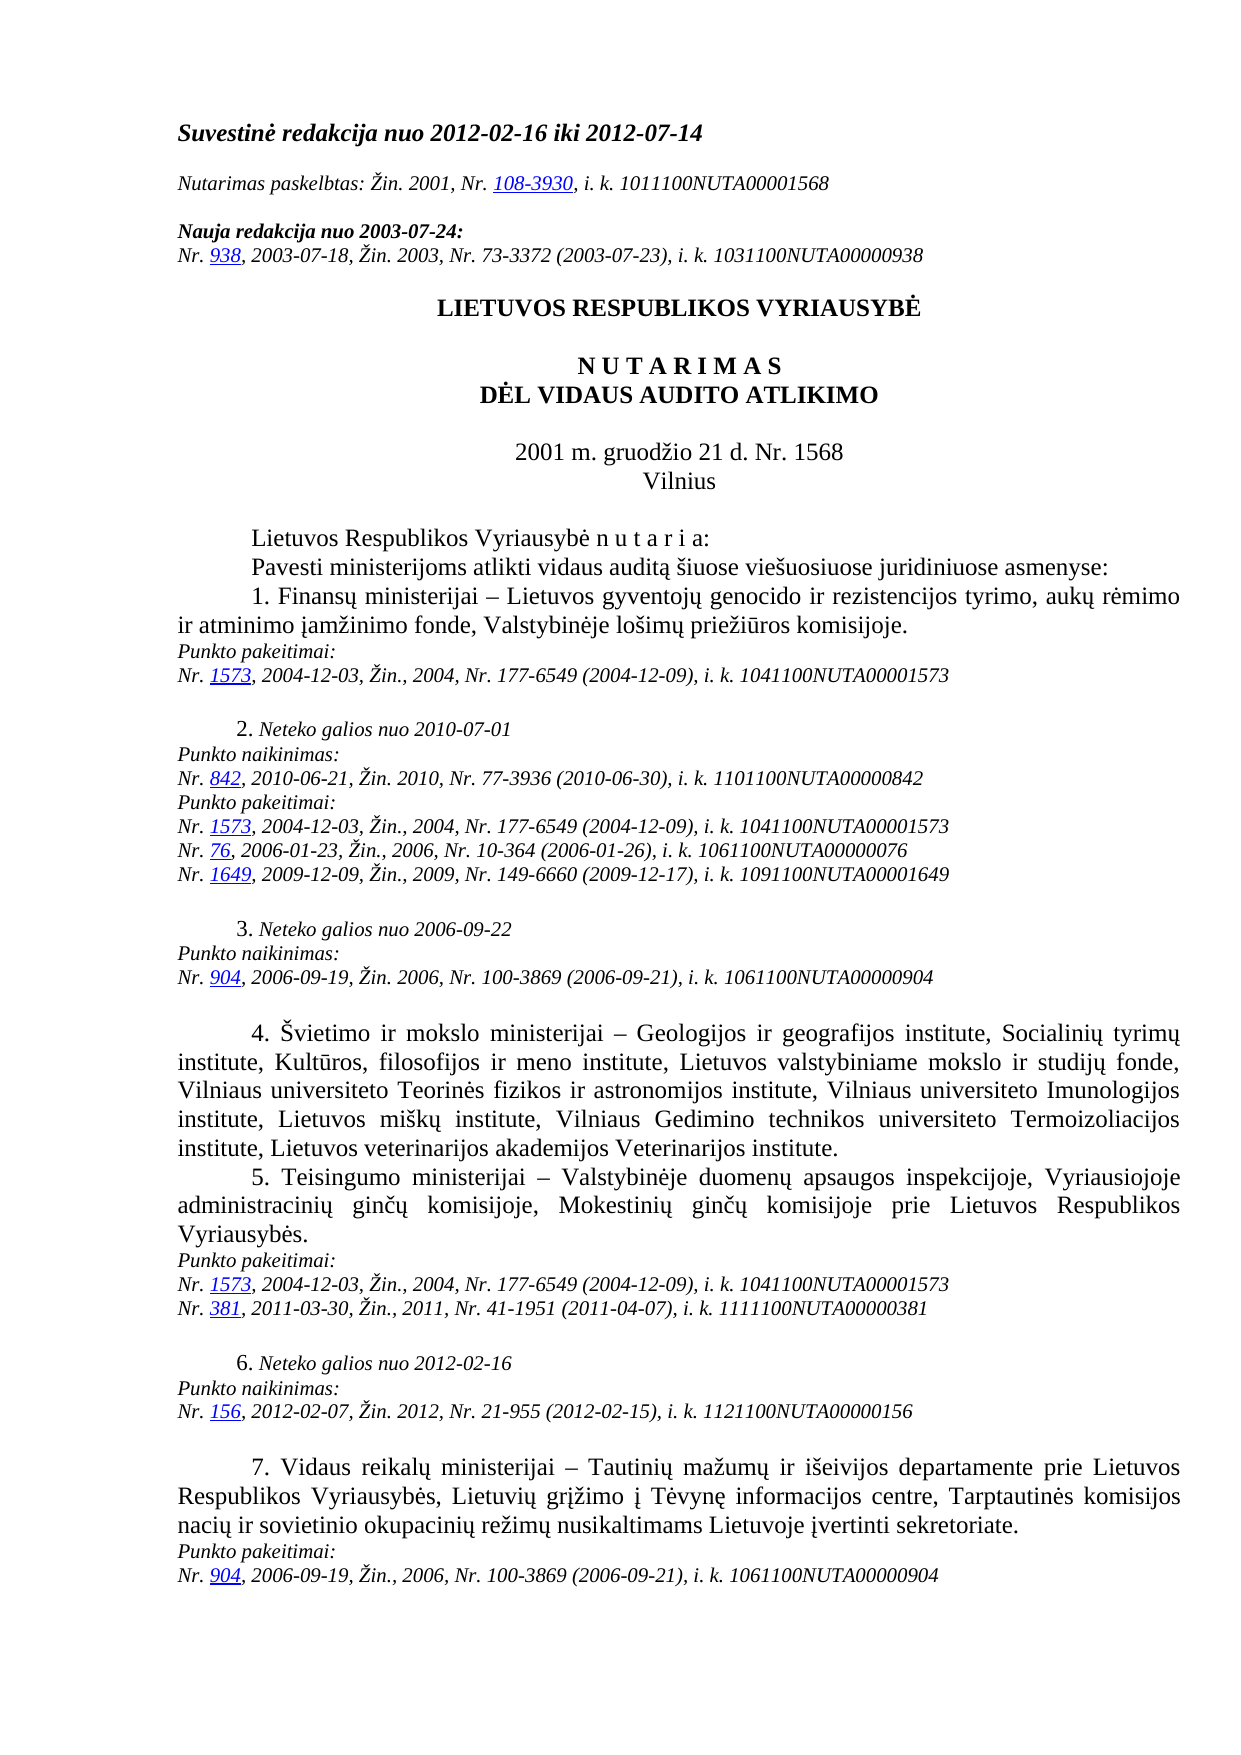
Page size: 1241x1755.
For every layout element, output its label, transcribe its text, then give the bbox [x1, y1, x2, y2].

text 2001 m. gruodžio 21 d. Nr. 1568 [177, 437, 1181, 466]
text 5. Teisingumo ministerijai – Valstybinėje duomenų apsaugos inspekcijoje, Vyriausiojoje administracinių ginčų komisijoje, Mokestinių ginčų komisijoje prie Lietuvos Respublikos Vyriausybės. [177, 1162, 1181, 1248]
text Punkto naikinimas: [177, 742, 1181, 766]
text 7. Vidaus reikalų ministerijai – Tautinių mažumų ir išeivijos departamente prie Lietuvos Respublikos Vyriausybės, Lietuvių grįžimo į Tėvynę informacijos centre, Tarptautinės komisijos nacių ir sovietinio okupacinių režimų nusikaltimams Lietuvoje įvertinti sekretoriate. [177, 1452, 1181, 1538]
text Nr. 381, 2011-03-30, Žin., 2011, Nr. 41-1951 (2011-04-07), i. k. 1111100NUTA00000381 [177, 1296, 1181, 1320]
text Nutarimas paskelbtas: Žin. 2001, Nr. 108-3930, i. k. 1011100NUTA00001568 [177, 171, 1181, 195]
text Nr. 1649, 2009-12-09, Žin., 2009, Nr. 149-6660 (2009-12-17), i. k. 1091100NUTA00001649 [177, 862, 1181, 886]
text Nr. 938, 2003-07-18, Žin. 2003, Nr. 73-3372 (2003-07-23), i. k. 1031100NUTA00000938 [177, 243, 1181, 267]
text N U T A R I M A S [177, 351, 1181, 380]
text Nauja redakcija nuo 2003-07-24: [177, 219, 1181, 243]
text Punkto pakeitimai: [177, 638, 1181, 663]
text Nr. 156, 2012-02-07, Žin. 2012, Nr. 21-955 (2012-02-15), i. k. 1121100NUTA00000156 [177, 1399, 1181, 1423]
text Lietuvos Respublikos Vyriausybė nutaria: [177, 523, 1181, 552]
text Punkto pakeitimai: [177, 790, 1181, 814]
text Punkto pakeitimai: [177, 1538, 1181, 1563]
text Nr. 904, 2006-09-19, Žin., 2006, Nr. 100-3869 (2006-09-21), i. k. 1061100NUTA00000904 [177, 1563, 1181, 1587]
text LIETUVOS RESPUBLIKOS VYRIAUSYBĖ [177, 293, 1181, 322]
text Nr. 1573, 2004-12-03, Žin., 2004, Nr. 177-6549 (2004-12-09), i. k. 1041100NUTA00001573 [177, 814, 1181, 838]
text Nr. 1573, 2004-12-03, Žin., 2004, Nr. 177-6549 (2004-12-09), i. k. 1041100NUTA00001573 [177, 1272, 1181, 1296]
text Suvestinė redakcija nuo 2012-02-16 iki 2012-07-14 [177, 118, 1181, 147]
text DĖL VIDAUS AUDITO ATLIKIMO [177, 380, 1181, 408]
text 3. Neteko galios nuo 2006-09-22 [177, 915, 1181, 941]
text 1. Finansų ministerijai – Lietuvos gyventojų genocido ir rezistencijos tyrimo, aukų rėmimo ir atminimo įamžinimo fonde, Valstybinėje lošimų priežiūros komisijoje. [177, 581, 1181, 638]
text Vilnius [177, 466, 1181, 495]
text Nr. 76, 2006-01-23, Žin., 2006, Nr. 10-364 (2006-01-26), i. k. 1061100NUTA00000076 [177, 838, 1181, 862]
text 4. Švietimo ir mokslo ministerijai – Geologijos ir geografijos institute, Socialinių tyrimų institute, Kultūros, filosofijos ir meno institute, Lietuvos valstybiniame mokslo ir studijų fonde, Vilniaus universiteto Teorinės fizikos ir astronomijos institute, Vilniaus universiteto Imunologijos institute, Lietuvos miškų institute, Vilniaus Gedimino technikos universiteto Termoizoliacijos institute, Lietuvos veterinarijos akademijos Veterinarijos institute. [177, 1018, 1181, 1162]
text Punkto pakeitimai: [177, 1248, 1181, 1272]
text Nr. 842, 2010-06-21, Žin. 2010, Nr. 77-3936 (2010-06-30), i. k. 1101100NUTA00000842 [177, 766, 1181, 790]
text 2. Neteko galios nuo 2010-07-01 [177, 715, 1181, 742]
text Punkto naikinimas: [177, 941, 1181, 965]
text Punkto naikinimas: [177, 1375, 1181, 1399]
text Nr. 1573, 2004-12-03, Žin., 2004, Nr. 177-6549 (2004-12-09), i. k. 1041100NUTA00001573 [177, 663, 1181, 687]
text Pavesti ministerijoms atlikti vidaus auditą šiuose viešuosiuose juridiniuose asmenyse: [177, 552, 1181, 581]
text Nr. 904, 2006-09-19, Žin. 2006, Nr. 100-3869 (2006-09-21), i. k. 1061100NUTA00000904 [177, 965, 1181, 989]
text 6. Neteko galios nuo 2012-02-16 [177, 1349, 1181, 1375]
